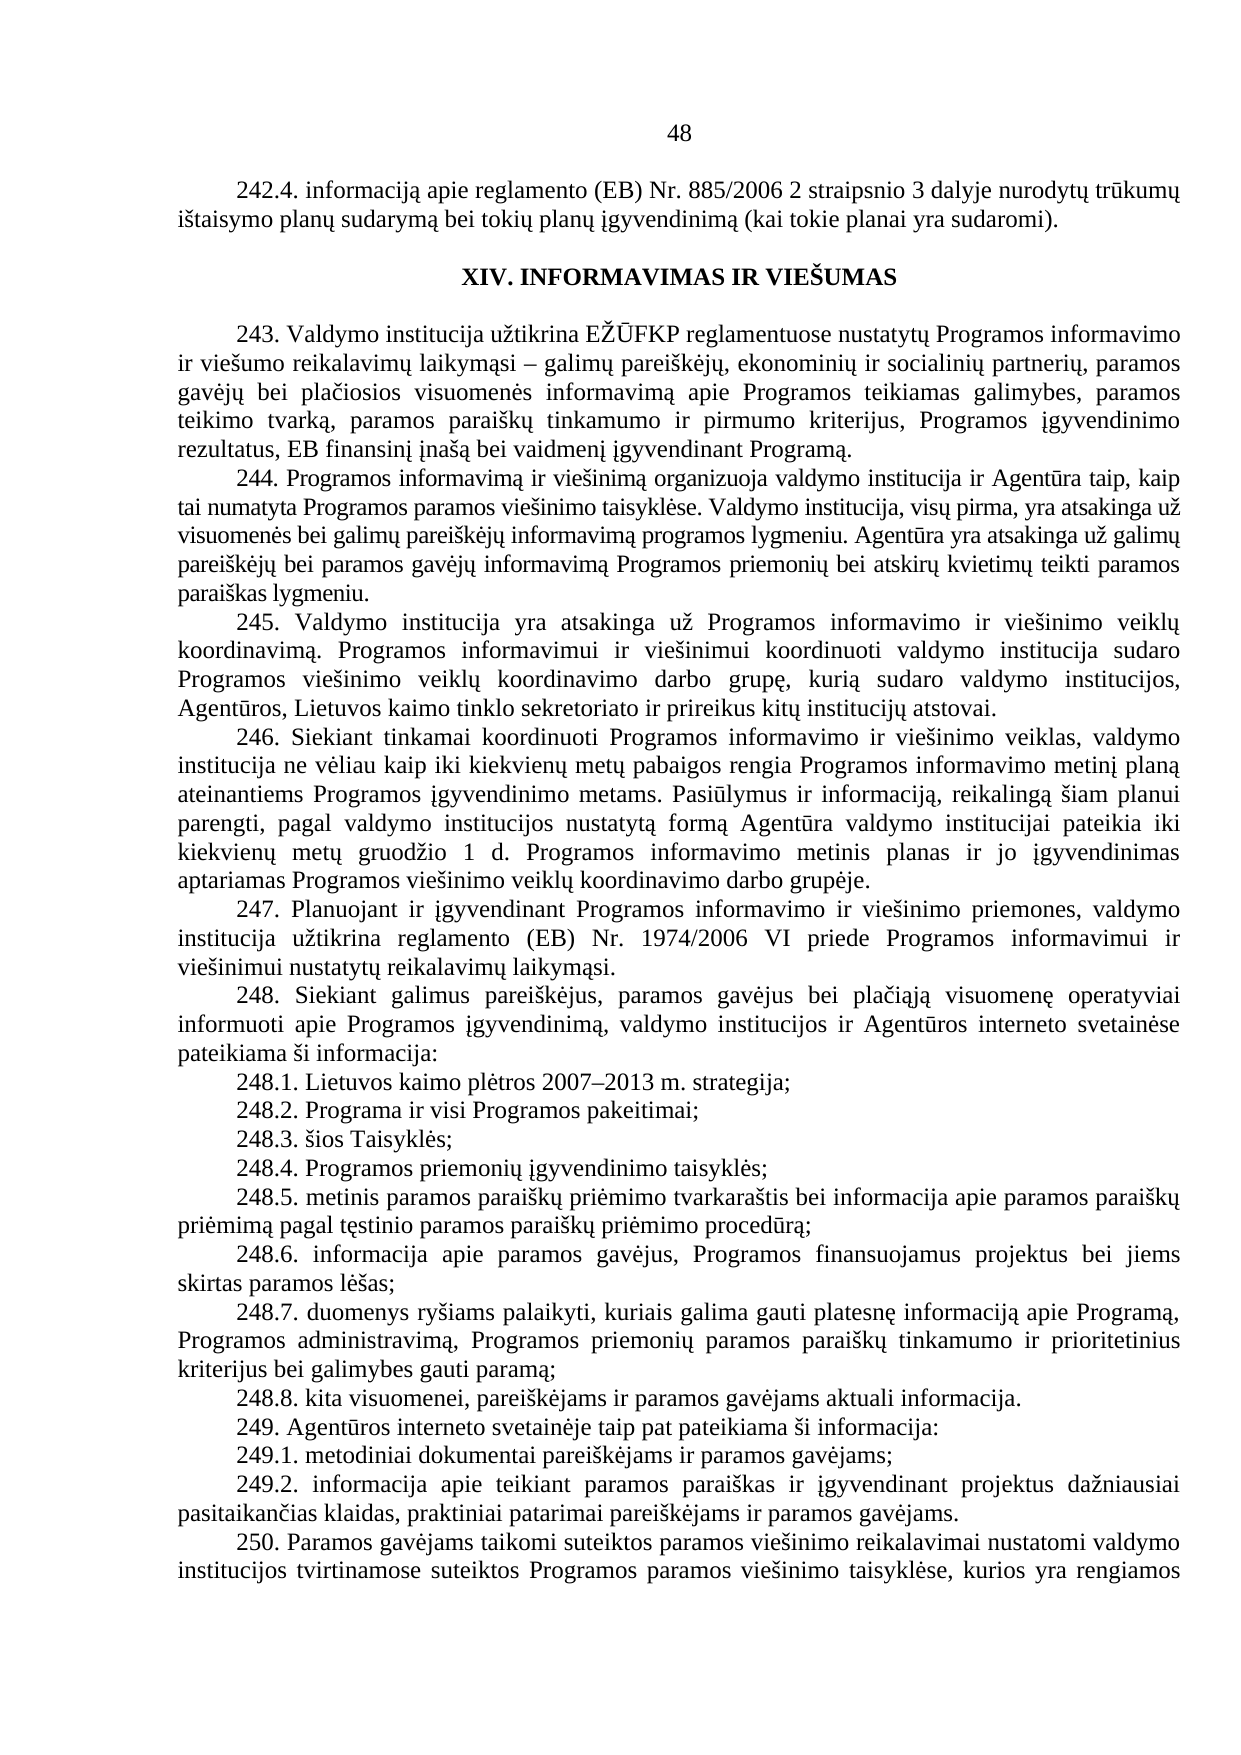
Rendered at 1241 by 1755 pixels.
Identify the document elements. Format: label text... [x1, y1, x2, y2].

text 247. Planuojant ir įgyvendinant Programos informavimo ir viešinimo priemones, valdymo institucija užtikrina reglamento (EB) Nr. 1974/2006 VI priede Programos informavimui ir viešinimui nustatytų reikalavimų laikymąsi. [177, 894, 1181, 981]
text 248.3. šios Taisyklės; [177, 1124, 1181, 1153]
text XIV. INFORMAVIMAS IR VIEŠUMAS [177, 262, 1181, 291]
text 248.8. kita visuomenei, pareiškėjams ir paramos gavėjams aktuali informacija. [177, 1383, 1181, 1412]
text 250. Paramos gavėjams taikomi suteiktos paramos viešinimo reikalavimai nustatomi valdymo institucijos tvirtinamose suteiktos Programos paramos viešinimo taisyklėse, kurios yra rengiamos [177, 1527, 1181, 1584]
text 248.2. Programa ir visi Programos pakeitimai; [177, 1096, 1181, 1124]
text 249.1. metodiniai dokumentai pareiškėjams ir paramos gavėjams; [177, 1441, 1181, 1469]
text 248.7. duomenys ryšiams palaikyti, kuriais galima gauti platesnę informaciją apie Programą, Programos administravimą, Programos priemonių paramos paraiškų tinkamumo ir prioritetinius kriterijus bei galimybes gauti paramą; [177, 1297, 1181, 1383]
text 244. Programos informavimą ir viešinimą organizuoja valdymo institucija ir Agentūra taip, kaip tai numatyta Programos paramos viešinimo taisyklėse. Valdymo institucija, visų pirma, yra atsakinga už visuomenės bei galimų pareiškėjų informavimą programos lygmeniu. Agentūra yra atsakinga už galimų pareiškėjų bei paramos gavėjų informavimą Programos priemonių bei atskirų kvietimų teikti paramos paraiškas lygmeniu. [177, 463, 1181, 607]
text 249.2. informacija apie teikiant paramos paraiškas ir įgyvendinant projektus dažniausiai pasitaikančias klaidas, praktiniai patarimai pareiškėjams ir paramos gavėjams. [177, 1469, 1181, 1527]
text 245. Valdymo institucija yra atsakinga už Programos informavimo ir viešinimo veiklų koordinavimą. Programos informavimui ir viešinimui koordinuoti valdymo institucija sudaro Programos viešinimo veiklų koordinavimo darbo grupę, kurią sudaro valdymo institucijos, Agentūros, Lietuvos kaimo tinklo sekretoriato ir prireikus kitų institucijų atstovai. [177, 607, 1181, 722]
text 248. Siekiant galimus pareiškėjus, paramos gavėjus bei plačiąją visuomenę operatyviai informuoti apie Programos įgyvendinimą, valdymo institucijos ir Agentūros interneto svetainėse pateikiama ši informacija: [177, 981, 1181, 1067]
text 249. Agentūros interneto svetainėje taip pat pateikiama ši informacija: [177, 1412, 1181, 1441]
text 248.6. informacija apie paramos gavėjus, Programos finansuojamus projektus bei jiems skirtas paramos lėšas; [177, 1239, 1181, 1297]
text 248.5. metinis paramos paraiškų priėmimo tvarkaraštis bei informacija apie paramos paraiškų priėmimą pagal tęstinio paramos paraiškų priėmimo procedūrą; [177, 1182, 1181, 1239]
text 243. Valdymo institucija užtikrina EŽŪFKP reglamentuose nustatytų Programos informavimo ir viešumo reikalavimų laikymąsi – galimų pareiškėjų, ekonominių ir socialinių partnerių, paramos gavėjų bei plačiosios visuomenės informavimą apie Programos teikiamas galimybes, paramos teikimo tvarką, paramos paraiškų tinkamumo ir pirmumo kriterijus, Programos įgyvendinimo rezultatus, EB finansinį įnašą bei vaidmenį įgyvendinant Programą. [177, 319, 1181, 463]
text 248.4. Programos priemonių įgyvendinimo taisyklės; [177, 1153, 1181, 1182]
text 246. Siekiant tinkamai koordinuoti Programos informavimo ir viešinimo veiklas, valdymo institucija ne vėliau kaip iki kiekvienų metų pabaigos rengia Programos informavimo metinį planą ateinantiems Programos įgyvendinimo metams. Pasiūlymus ir informaciją, reikalingą šiam planui parengti, pagal valdymo institucijos nustatytą formą Agentūra valdymo institucijai pateikia iki kiekvienų metų gruodžio 1 d. Programos informavimo metinis planas ir jo įgyvendinimas aptariamas Programos viešinimo veiklų koordinavimo darbo grupėje. [177, 722, 1181, 894]
text 242.4. informaciją apie reglamento (EB) Nr. 885/2006 2 straipsnio 3 dalyje nurodytų trūkumų ištaisymo planų sudarymą bei tokių planų įgyvendinimą (kai tokie planai yra sudaromi). [177, 176, 1181, 233]
text 248.1. Lietuvos kaimo plėtros 2007–2013 m. strategija; [177, 1067, 1181, 1096]
